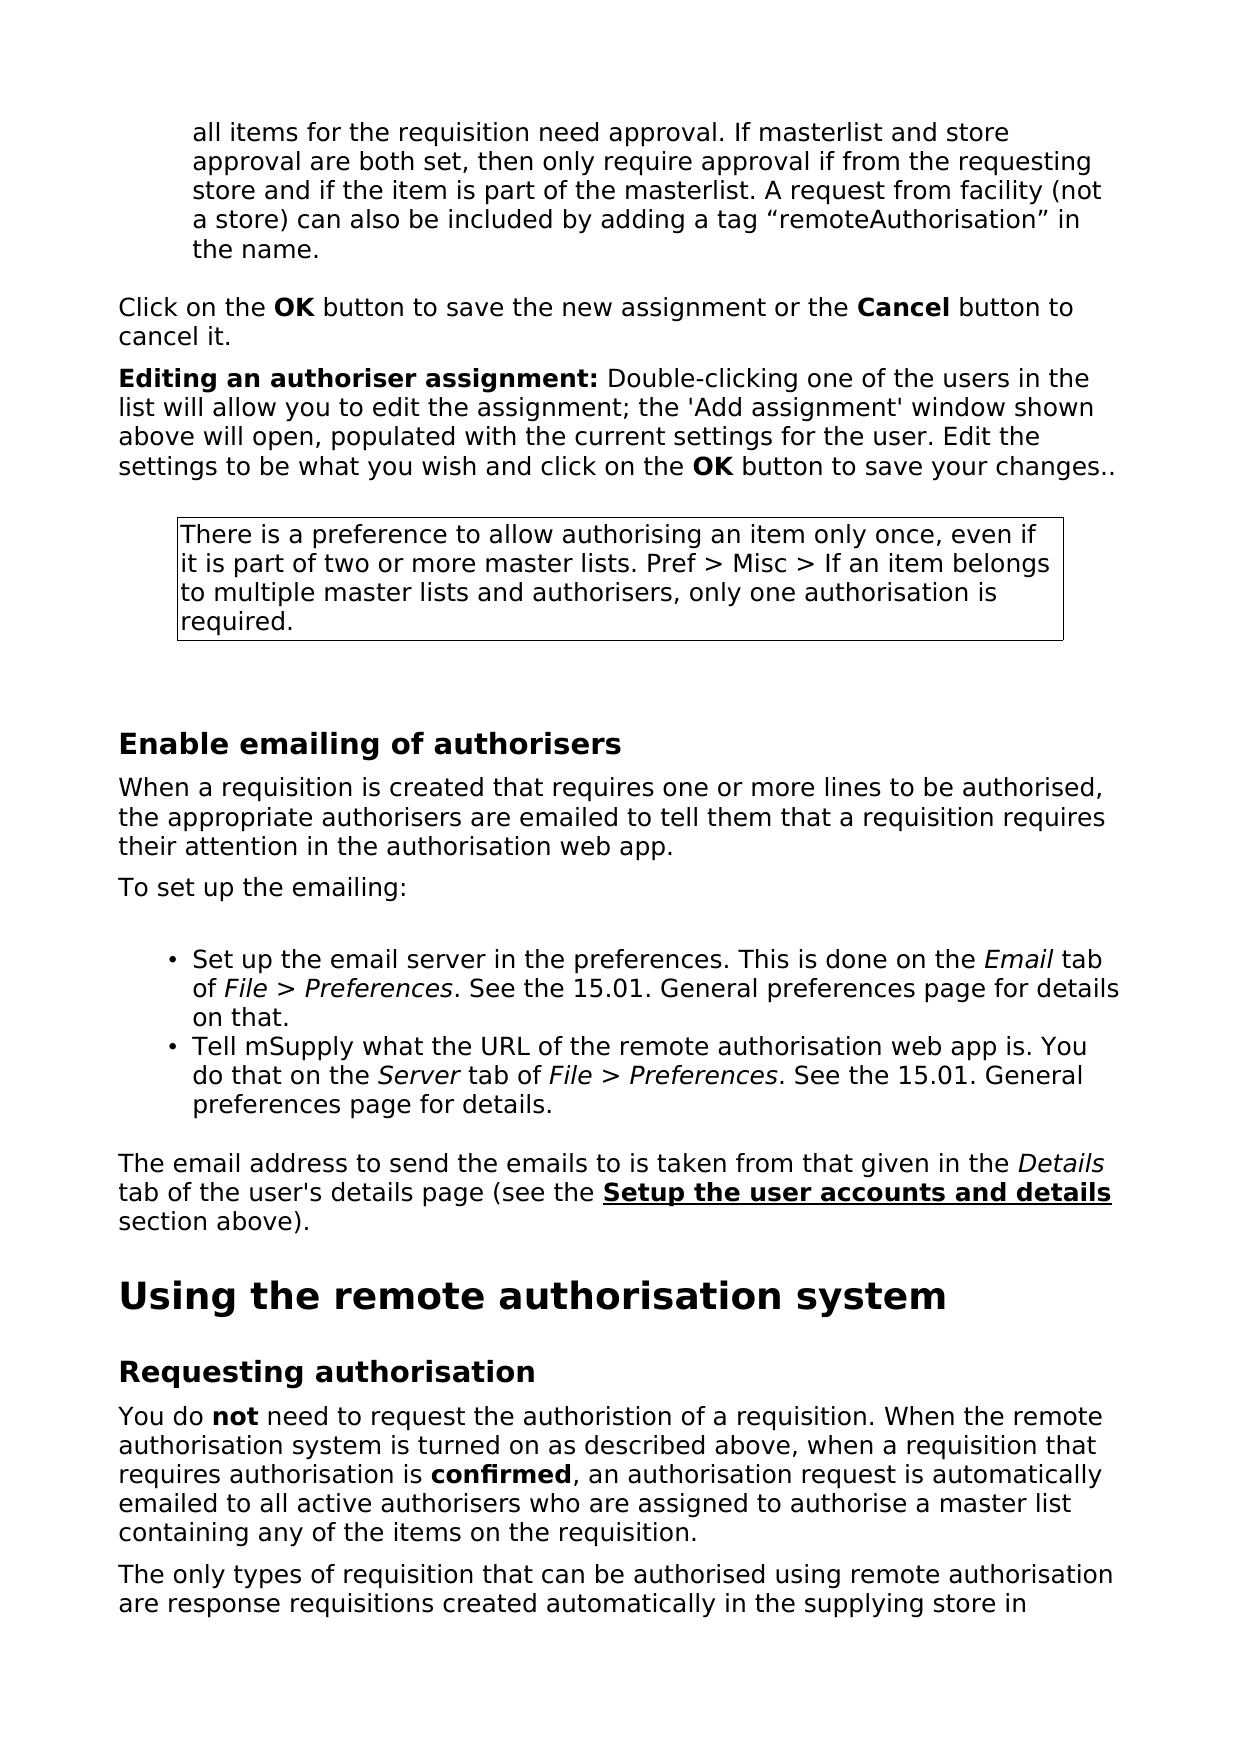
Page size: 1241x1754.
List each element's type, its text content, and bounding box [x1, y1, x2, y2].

list Set up the email server in the preferences. This is done on the Email tab of File > Preferences. See the 15.01. General preferences page for details on that. [177, 945, 1122, 1032]
text The only types of requisition that can be authorised using remote authorisation are response requisitions created automatically in the supplying store in [118, 1560, 1122, 1618]
text The email address to send the emails to is taken from that given in the Details tab of the user's details page (see the Setup the user accounts and details section above). [118, 1149, 1122, 1237]
text To set up the emailing: [118, 874, 1122, 903]
text When a requisition is created that requires one or more lines to be authorised, the appropriate authorisers are emailed to tell them that a requisition requires their attention in the authorisation web app. [118, 774, 1122, 861]
text You do not need to request the authoristion of a requisition. When the remote authorisation system is turned on as described above, when a requisition that requires authorisation is confirmed, an authorisation request is automatically emailed to all active authorisers who are assigned to authorise a master list containing any of the items on the requisition. [118, 1402, 1122, 1548]
text Click on the OK button to save the new assignment or the Cancel button to cancel it. [118, 293, 1122, 352]
subtitle Requesting authorisation [118, 1355, 1122, 1389]
list Tell mSupply what the URL of the remote authorisation web app is. You do that on the Server tab of File > Preferences. See the 15.01. General preferences page for details. [177, 1032, 1122, 1120]
table_header There is a preference to allow authorising an item only once, even if it is part of two or more master lists. Pref > Misc > If an item belongs to multiple master lists and authorisers, only one authorisation is required. [178, 518, 1063, 640]
text Editing an authoriser assignment: Double-clicking one of the users in the list will allow you to edit the assignment; the 'Add assignment' window shown above will open, populated with the current settings for the user. Edit the settings to be what you wish and click on the OK button to save your changes.. [118, 364, 1122, 481]
subtitle Using the remote authorisation system [118, 1274, 1122, 1318]
list all items for the requisition need approval. If masterlist and store approval are both set, then only require approval if from the requesting store and if the item is part of the masterlist. A request from facility (not a store) can also be included by adding a tag “remoteAuthorisation” in the name. [177, 118, 1122, 264]
subtitle Enable emailing of authorisers [118, 727, 1122, 761]
